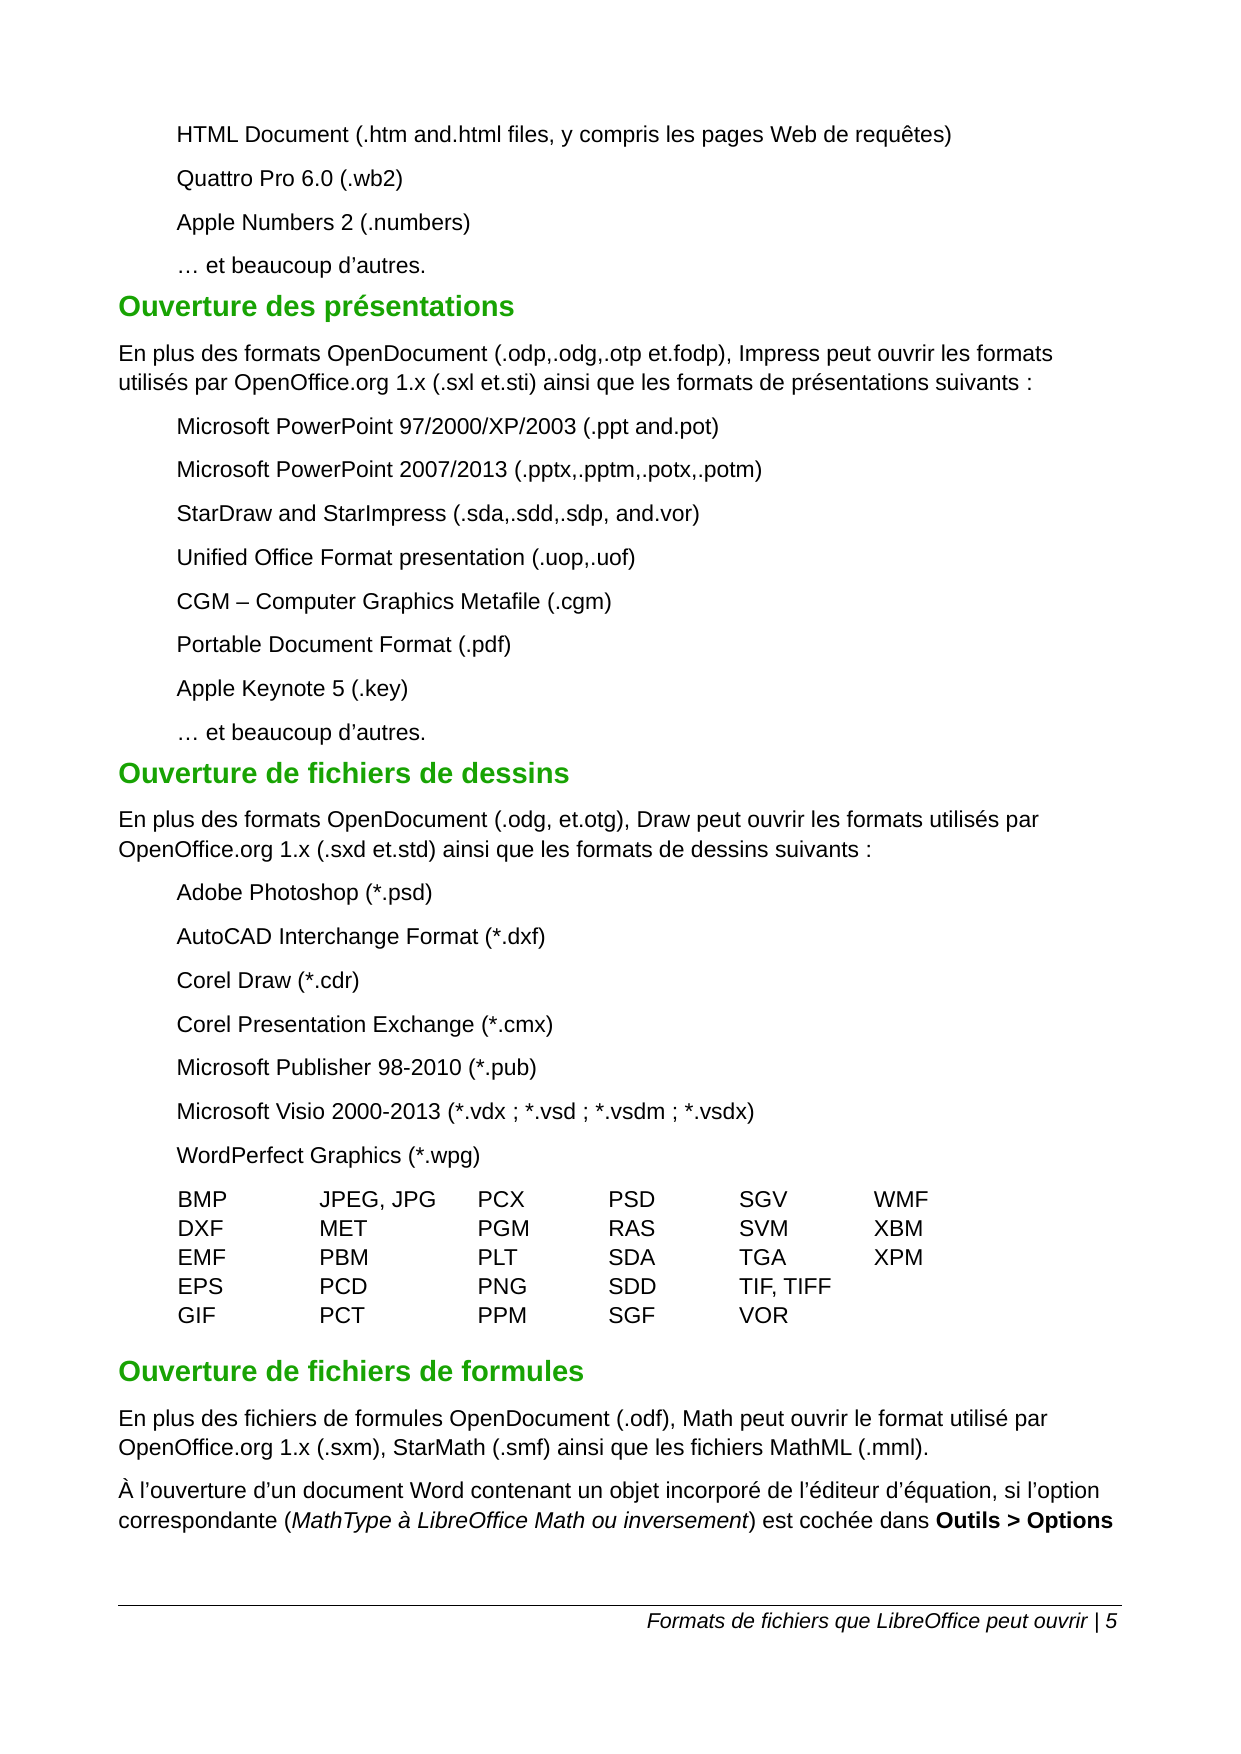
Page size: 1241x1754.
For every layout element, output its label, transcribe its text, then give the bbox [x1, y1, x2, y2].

text Microsoft Visio 2000-2013 (*.vdx ; *.vsd ; *.vsdm ; *.vsdx) [176, 1095, 1122, 1124]
table_cell PGM [478, 1212, 608, 1241]
table_cell PNG [478, 1270, 608, 1299]
text … et beaucoup d’autres. [176, 716, 1122, 745]
table_cell SVM [739, 1212, 874, 1241]
table_cell GIF [178, 1299, 319, 1328]
text WordPerfect Graphics (*.wpg) [176, 1139, 1122, 1168]
table_header PSD [608, 1183, 739, 1212]
table_cell MET [319, 1212, 477, 1241]
text Microsoft PowerPoint 97/2000/XP/2003 (.ppt and.pot) [176, 410, 1122, 439]
subtitle Ouverture de fichiers de dessins [118, 760, 1122, 789]
text Apple Keynote 5 (.key) [176, 672, 1122, 701]
text Unified Office Format presentation (.uop,.uof) [176, 541, 1122, 570]
table_header PCX [478, 1183, 608, 1212]
table_cell EPS [178, 1270, 319, 1299]
table_cell TGA [739, 1241, 874, 1270]
table_cell PLT [478, 1241, 608, 1270]
table_header BMP [178, 1183, 319, 1212]
subtitle Ouverture de fichiers de formules [118, 1358, 1122, 1387]
text Microsoft PowerPoint 2007/2013 (.pptx,.pptm,.potx,.potm) [176, 453, 1122, 483]
text En plus des fichiers de formules OpenDocument (.odf), Math peut ouvrir le format utilisé par OpenOffice.org 1.x (.sxm), StarMath (.smf) ainsi que les fichiers MathML (.mml). [118, 1402, 1122, 1460]
table_cell SDD [608, 1270, 739, 1299]
text En plus des formats OpenDocument (.odp,.odg,.otp et.fodp), Impress peut ouvrir les formats utilisés par OpenOffice.org 1.x (.sxl et.sti) ainsi que les formats de présentations suivants : [118, 337, 1122, 395]
text Adobe Photoshop (*.psd) [176, 876, 1122, 906]
table_header WMF [874, 1183, 1119, 1212]
table_cell TIF, TIFF [739, 1270, 874, 1299]
table_cell [874, 1270, 1119, 1299]
table_cell XBM [874, 1212, 1119, 1241]
text Corel Presentation Exchange (*.cmx) [176, 1008, 1122, 1037]
table_cell SDA [608, 1241, 739, 1270]
subtitle Ouverture des présentations [118, 293, 1122, 322]
text Microsoft Publisher 98-2010 (*.pub) [176, 1051, 1122, 1081]
text Apple Numbers 2 (.numbers) [176, 206, 1122, 235]
text En plus des formats OpenDocument (.odg, et.otg), Draw peut ouvrir les formats utilisés par OpenOffice.org 1.x (.sxd et.std) ainsi que les formats de dessins suivants : [118, 803, 1122, 862]
text CGM – Computer Graphics Metafile (.cgm) [176, 585, 1122, 614]
table_cell RAS [608, 1212, 739, 1241]
table_cell PCT [319, 1299, 477, 1328]
table_header JPEG, JPG [319, 1183, 477, 1212]
table_cell [874, 1299, 1119, 1328]
table_cell PPM [478, 1299, 608, 1328]
table_cell PBM [319, 1241, 477, 1270]
table_cell EMF [178, 1241, 319, 1270]
table_cell DXF [178, 1212, 319, 1241]
text StarDraw and StarImpress (.sda,.sdd,.sdp, and.vor) [176, 497, 1122, 526]
table_cell SGF [608, 1299, 739, 1328]
table_cell XPM [874, 1241, 1119, 1270]
text … et beaucoup d’autres. [176, 249, 1122, 278]
text À l’ouverture d’un document Word contenant un objet incorporé de l’éditeur d’équation, si l’option correspondante (MathType à LibreOffice Math ou inversement) est cochée dans Outils > Options [118, 1475, 1122, 1533]
text Corel Draw (*.cdr) [176, 964, 1122, 993]
table_header SGV [739, 1183, 874, 1212]
text Portable Document Format (.pdf) [176, 628, 1122, 658]
text AutoCAD Interchange Format (*.dxf) [176, 920, 1122, 949]
table_cell VOR [739, 1299, 874, 1328]
text Quattro Pro 6.0 (.wb2) [176, 162, 1122, 191]
table_cell PCD [319, 1270, 477, 1299]
text HTML Document (.htm and.html files, y compris les pages Web de requêtes) [176, 118, 1122, 147]
